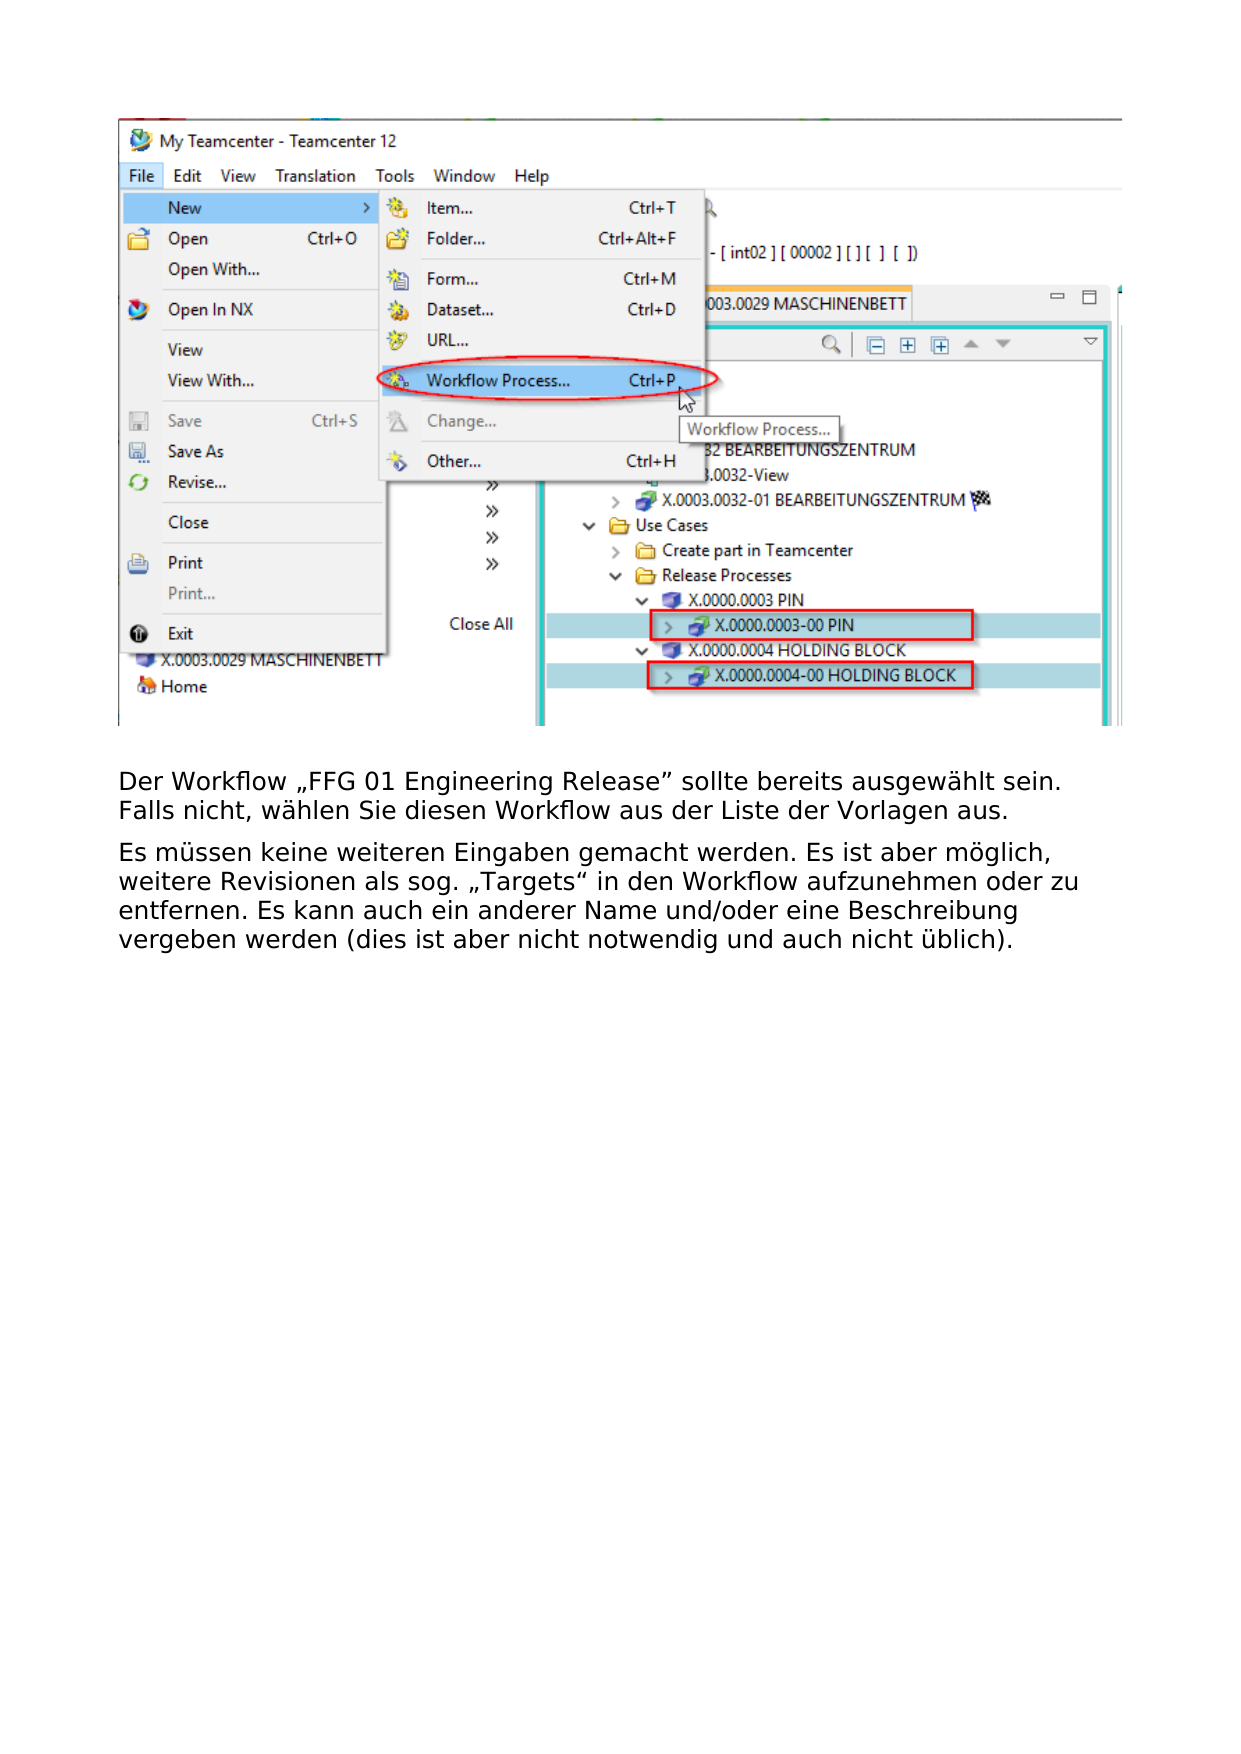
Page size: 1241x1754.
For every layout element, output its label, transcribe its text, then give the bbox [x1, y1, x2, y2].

text Es müssen keine weiteren Eingaben gemacht werden. Es ist aber möglich, weitere Revisionen als sog. „Targets“ in den Workflow aufzunehmen oder zu entfernen. Es kann auch ein anderer Name und/oder eine Beschreibung vergeben werden (dies ist aber nicht notwendig und auch nicht üblich). [118, 838, 1122, 955]
picture [118, 118, 1123, 726]
text Der Workflow „FFG 01 Engineering Release” sollte bereits ausgewählt sein. Falls nicht, wählen Sie diesen Workflow aus der Liste der Vorlagen aus. [118, 767, 1122, 826]
